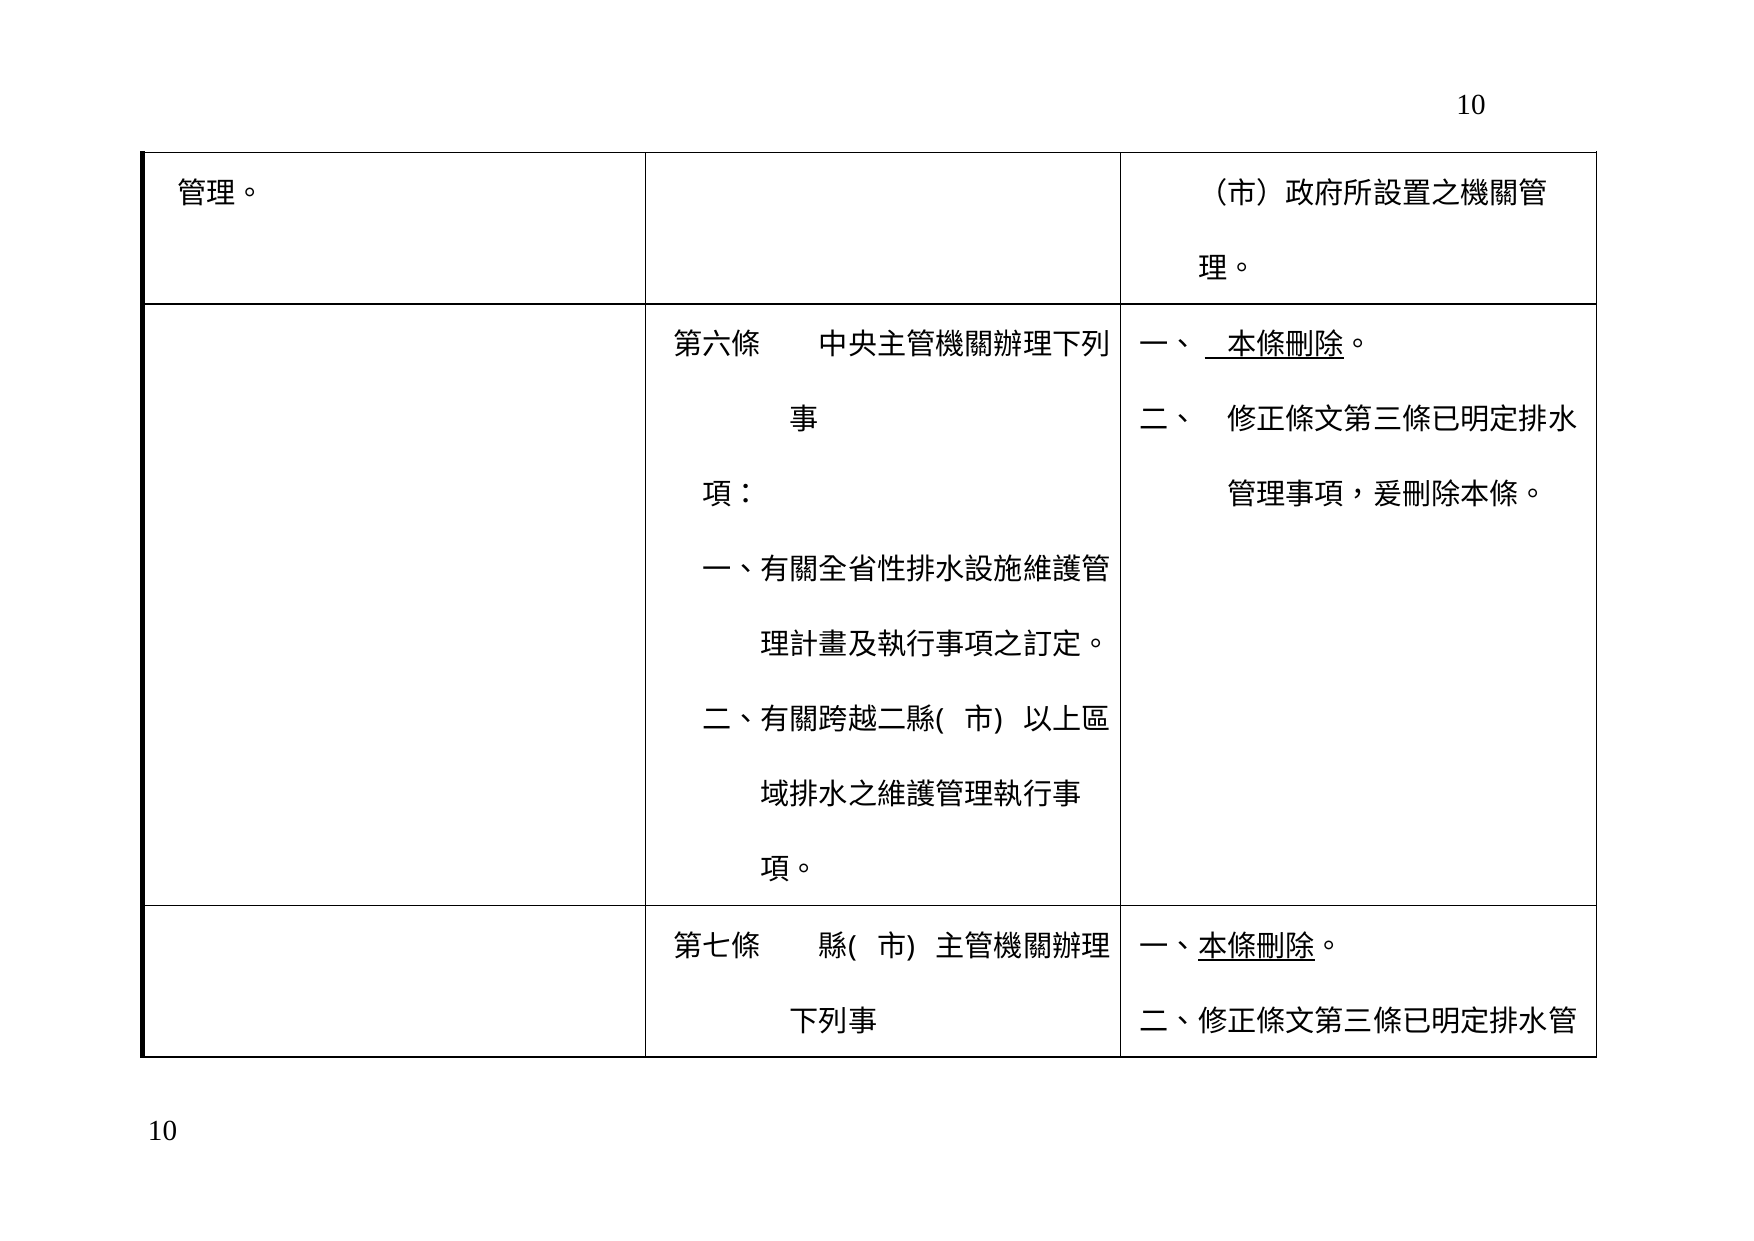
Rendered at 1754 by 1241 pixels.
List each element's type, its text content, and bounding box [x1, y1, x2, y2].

table_cell （市）政府所設置之機關管理。 [1121, 153, 1596, 303]
table_cell [145, 906, 645, 1056]
table_cell 第六條 中央主管機關辦理下列事 項： 一、有關全省性排水設施維護管理計畫及執行事項之訂定。 二、有關跨越二縣(市)以上區域排水之維護管理執行事項。 [646, 305, 1120, 904]
table_cell 本條刪除。 修正條文第三條已明定排水管理事項，爰刪除本條。 [1121, 305, 1596, 904]
table_cell [646, 153, 1120, 303]
table_cell [145, 305, 645, 904]
table_cell 第七條 縣(市)主管機關辦理下列事 [646, 906, 1120, 1056]
table_cell 管理。 [145, 153, 645, 303]
table_cell 一、本條刪除。 二、修正條文第三條已明定排水管 [1121, 906, 1596, 1056]
